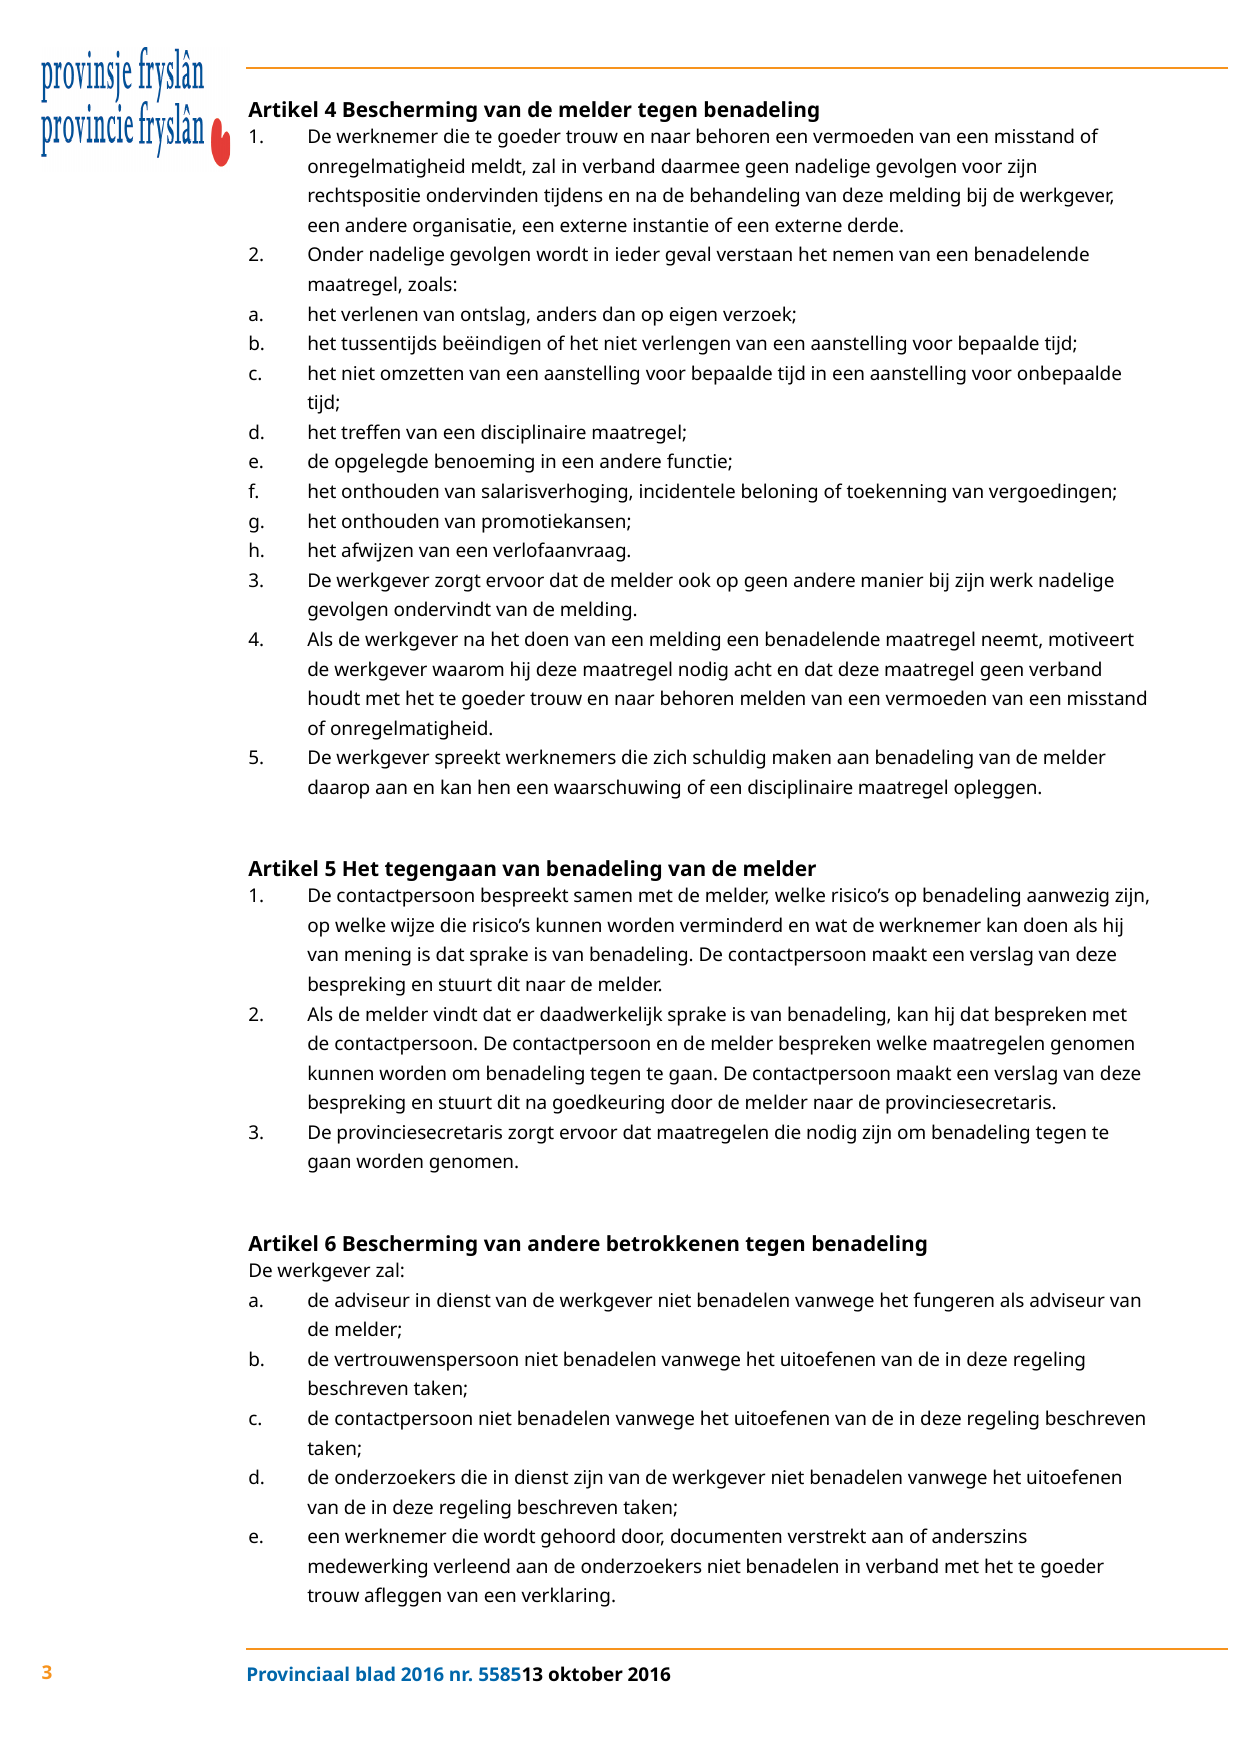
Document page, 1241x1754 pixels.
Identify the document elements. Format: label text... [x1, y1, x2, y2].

list De contactpersoon bespreekt samen met de melder, welke risico’s op benadeling aanwezig zijn, op welke wijze die risico’s kunnen worden verminderd en wat de werknemer kan doen als hij van mening is dat sprake is van benadeling. De contactpersoon maakt een verslag van deze bespreking en stuurt dit naar de melder. [248, 882, 1152, 997]
list het verlenen van ontslag, anders dan op eigen verzoek; [248, 301, 1152, 326]
list De werkgever spreekt werknemers die zich schuldig maken aan benadeling van de melder daarop aan en kan hen een waarschuwing of een disciplinaire maatregel opleggen. [248, 744, 1152, 800]
list De provinciesecretaris zorgt ervoor dat maatregelen die nodig zijn om benadeling tegen te gaan worden genomen. [248, 1119, 1152, 1174]
list de onderzoekers die in dienst zijn van de werkgever niet benadelen vanwege het uitoefenen van de in deze regeling beschreven taken; [248, 1464, 1152, 1519]
list Onder nadelige gevolgen wordt in ieder geval verstaan het nemen van een benadelende maatregel, zoals: [248, 242, 1152, 297]
text Artikel 6 Bescherming van andere betrokkenen tegen benadeling [248, 1229, 1152, 1257]
text Artikel 5 Het tegengaan van benadeling van de melder [248, 854, 1152, 882]
text De werkgever zal: [248, 1257, 1152, 1283]
list de adviseur in dienst van de werkgever niet benadelen vanwege het fungeren als adviseur van de melder; [248, 1287, 1152, 1342]
list het treffen van een disciplinaire maatregel; [248, 419, 1152, 445]
text Artikel 4 Bescherming van de melder tegen benadeling [248, 95, 1152, 123]
list het onthouden van promotiekansen; [248, 508, 1152, 533]
list het onthouden van salarisverhoging, incidentele beloning of toekenning van vergoedingen; [248, 478, 1152, 504]
list de opgelegde benoeming in een andere functie; [248, 449, 1152, 474]
list het tussentijds beëindigen of het niet verlengen van een aanstelling voor bepaalde tijd; [248, 330, 1152, 356]
list De werknemer die te goeder trouw en naar behoren een vermoeden van een misstand of onregelmatigheid meldt, zal in verband daarmee geen nadelige gevolgen voor zijn rechtspositie ondervinden tijdens en na de behandeling van deze melding bij de werkgever, een andere organisatie, een externe instantie of een externe derde. [248, 123, 1152, 238]
list een werknemer die wordt gehoord door, documenten verstrekt aan of anderszins medewerking verleend aan de onderzoekers niet benadelen in verband met het te goeder trouw afleggen van een verklaring. [248, 1523, 1152, 1608]
list het afwijzen van een verlofaanvraag. [248, 537, 1152, 563]
list de vertrouwenspersoon niet benadelen vanwege het uitoefenen van de in deze regeling beschreven taken; [248, 1346, 1152, 1401]
list Als de werkgever na het doen van een melding een benadelende maatregel neemt, motiveert de werkgever waarom hij deze maatregel nodig acht en dat deze maatregel geen verband houdt met het te goeder trouw en naar behoren melden van een vermoeden van een misstand of onregelmatigheid. [248, 626, 1152, 741]
list Als de melder vindt dat er daadwerkelijk sprake is van benadeling, kan hij dat bespreken met de contactpersoon. De contactpersoon en de melder bespreken welke maatregelen genomen kunnen worden om benadeling tegen te gaan. De contactpersoon maakt een verslag van deze bespreking en stuurt dit na goedkeuring door de melder naar de provinciesecretaris. [248, 1001, 1152, 1115]
list het niet omzetten van een aanstelling voor bepaalde tijd in een aanstelling voor onbepaalde tijd; [248, 360, 1152, 415]
list de contactpersoon niet benadelen vanwege het uitoefenen van de in deze regeling beschreven taken; [248, 1405, 1152, 1460]
list De werkgever zorgt ervoor dat de melder ook op geen andere manier bij zijn werk nadelige gevolgen ondervindt van de melding. [248, 567, 1152, 622]
picture [41, 47, 231, 172]
